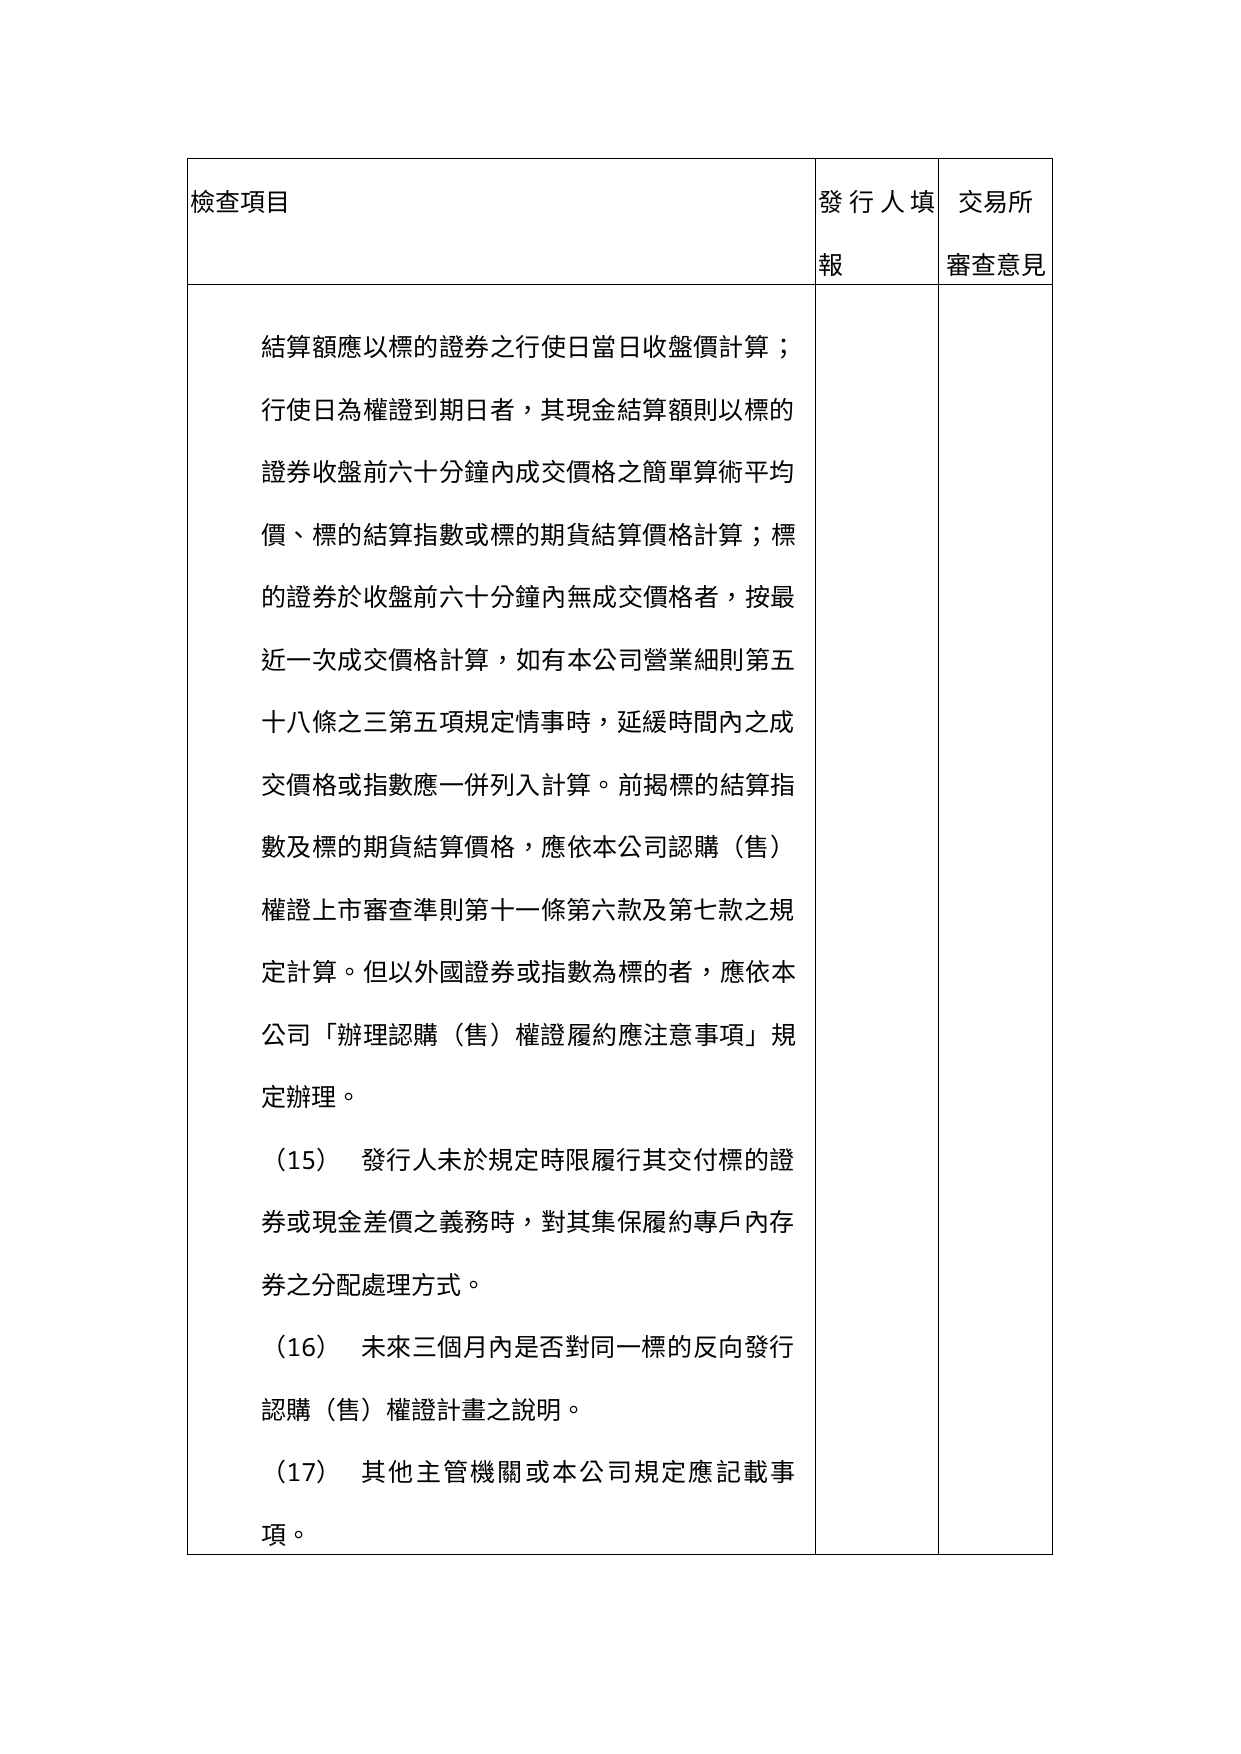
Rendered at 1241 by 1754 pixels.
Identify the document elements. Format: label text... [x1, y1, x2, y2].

table_header 檢查項目 [188, 159, 815, 284]
table_header 交易所 審查意見 [939, 159, 1052, 284]
table_cell [939, 285, 1052, 1554]
table_cell 一、認購（售）權證之規格 發行單位五百萬單位至五千萬單位。每一發行單位價格不低於新臺幣0.6元（含）。如係增額發行之認購（售）權證，其每一發行單位價格是否為申請增額發行當日之收盤價格，至每一發行單位代表之股份、單位、指數點數、期貨點數或其組合是否為最新履約配發數量。 存續期間是否為六個月以上二年以下；如係發行期貨型認購（售）權證、下限型認購權證（牛證）或上限型認售權證（熊證），其存續期間是否為三個月以上二年以下。如係增額發行之認購（售）權證，其存續期間是否自上市買賣日起算至到期日止之期間。 標的為國內證券或指數者，是否為本公司最近期公告之證券或指數。標的為期貨者，是否為在臺灣期貨交易所上市交易之非股票期貨。標的為國內股票者，其發行公司最近期經會計師查核或核閱之財務報告是否無虧損；若該股票發行公司最近期經會計師查核或核閱之財務報告有虧損者，應說明以該標的證券發行權證之原因。 標的為外國證券或指數者，是否符合「發行人發行認購（售）權證處理準則」第八條第三款規定，且非為國內外機構編製之臺股指數及其相關金融商品，但如該指數係由本公司或財團法人中華民國證券櫃檯買賣中心與國外機構合作編製非以臺股為主要成分股之指數，不在此限。 標的為指數、期貨、指數股票型證券投資信託基金、指數股票型期貨信託基金或境外指數股票型基金者，如須取得授權，是否已取得指數編製機構或交易所之同意文件。但增額發行之認購（售）權證不適用之。 標的證券是否為近三個月本公司監視制度所處置之證券，或是否為近六個營業日中有二個營業日本公司所公布注意之證券。 其他因事業特性或特殊情形，可認對標的價格有不利影響者。 公開資訊觀測站之「財務及交易資訊重點專區」所揭示標的證券發行公司之財務及交易業務指標，是否有警示標記。但增額發行之認購（售）權證不適用之。 申請前一個月發行人或其聯屬公司是否曾發布有關其擬發行之認購（售）權證標的之相關預測或消息者。 標的為國內股票者，其權證發行單位所表彰之認購（售）標的證券股數與現有其他已在本公司上市認購（售）權證同一標的證券之合計數，是否超過該標的證券發行公司已發行股份總額扣除其全體董事､監察人應持有之法定持股成數與已質押股數、新上市公司強制集保之股數、依「上市上櫃公司買回本公司股份辦法」規定已買回未註銷之股份及經主管機關限制上市買賣之股份後之百分之二十二，如係增額發行之認購（售）權證，是否超過百分之三十；如係依據認購（售）權證發行人評等辦法申請發行者，是否超過該辦法第六條規定額度。 標的為外國股票者，其權證發行單位所表彰之認購（售）標的證券股數與現有其他已在本公司上市認購（售）權證同一標的證券之合計數，是否超過該標的證券發行公司已發行股數之百分之十五，且標的證券發行公司之市值是否高於五億美元（含），其最近三個月份成交股數占已發行股份總額之比例是否達百分之二十以上，或最近三個月月平均成交股數是否達一億股以上。 標的為國內指數股票型證券投資信託基金、指數股票型期貨信託基金者，其發行單位所表彰之認購（售）標的證券受益權單位數與現有其他已在本公司上市認購（售）權證同一標的證券之合計數，加計發行人或其委外機構在國外發行之認購（售）權證表彰同一標的證券之數量，是否超過該基金已發行受益權單位總數。標的為境外指數股票型基金者，其發行單位所表彰之認購（售）標的證券單位數與現有其他已在本公司上市認購（售）權證同一標的證券之合計數，是否超過該基金於國內募集及銷售單位總數。 標的為外國指數股票型證券投資信託基金者，其發行單位所表彰之認購（售）標的證券受益權單位數與現有其他已在本公司上市認購（售）權證同一標的證券之合計數，是否超過該基金已發行受益權單位總數之百分之五十。 標的為臺灣存託憑證者，其權證發行單位所表彰之認購（售）標的證券單位數與現有其他已在本公司上市認購（售）權證同一標的證券之合計數，是否超過該存託憑證已上市單位之百分之二十二，如係增額發行之認購（售）權證，是否超過百分之三十；如係依據認購（售）權證發行人評等辦法申請發行者，是否超過該辦法第六條規定額度。 標的為外國存託憑證者，其權證發行單位所表彰之認購（售）標的證券單位數與現有其他已在本公司上市認購（售）權證同一標的證券之合計數，是否超過該存託憑證已上市單位之百分之十五，且其最近三個月份成交單位數占上市單位之比例是否達百分之二十以上。 發行人國內已發行而未到期之現有已上市、上櫃、店頭市場議約型認購(售)權證、海外已發行而未到期之認購 (售)權證及其擬發行認購(售) 權證之發行市價總額與為其海外子公司發行海外認購（售）權證業務保證或提供財產設定擔保金額之合計數，是否超過本公司認購(售)權證上市審查準則第十二條第五款各目規定或認購（售）權證發行人評等辦法第六條規定額度。 發行人發行上(下)限型認購（售）權證，是否符合下列規定： 1.發行上限型認購權證或下限型認售權證者，其設定之上限價格或點數是否達履約價格或點數之百分之一百五十（含）以上，或下限價格或點數是否達履約價格或點數之百分之五十（含）以下。 2.發行下限型認購權證（牛證）或上限型認售權證（熊證）暨可展延存續期間者： (1)設定之下（上）限價格或點數是否介於標的證券收盤價格、標的指數收盤指數或標的期貨前一營業日每日結算價與履約價格或點數（含）之間。 (2)下限價格或點數是否達標的證券收盤價格、標的指數收盤指數或標的期貨前一營業日每日結算價之百分之九十（含）以下；上限價格或點數是否達標的證券收盤價格、標的指數收盤指數或標的期貨前一營業日每日結算價之百分之一百一十（含）以上。 (3)可展延存續期間者，其下限價格或點數是否達標的證券收盤價格或標的指數收盤指數之百分之七十（含）以下，或上限價格或點數是否達標的證券收盤價格或標的指數收盤指數之百分之一百三十（含）以上。 (4)所訂定重設調整後之履約價格或點數及下（上）限價格或點數，是否於上市首日生效，其價格及點數之訂定是否符合上開規定。 3.增額發行之認購（售）權證，其上（下）限價格或點數是否為最新上（下）限價格或點數。 外國發行人申請發行認購（售）權證時，其因避險所需匯入國內之淨金額（即匯入之金額扣除非因本次避險所需之金額）或提供設定質權予本公司之定期存單、政府債券或金融機構出具之履約保證契約等擔保品之金額，是否大於所發行（含本次）未到期之上市及上櫃認購（售）權證表彰標的證券市值百分之二十，另是否出具該次發行權證收取之權利金俟權證到期後始匯出國內之承諾書之證明。 認購（售）權證契約條款 發行條件，包含發行價格、履約價格或點數、履約期間、每單位代表股份(或受益權單位或存託憑證單位或指數點數或期貨點數）等。 如係發行上（下）限型認購（售）權證是否另以顯著字體說明下列事項： 1.發行上限型認購權證或下限型認售權證者： (1)上（下）限之價格或點數 (2)標的證券之收盤價格、標的指數之收盤指數或標的期貨於下午一時三十分前一分鐘內成交價之簡單算術平均價達到上（下）限價格或點數時，當日視同該權證最後交易日，並於次二營業日到期，一律按該權證最後交易日標的證券之收盤價格、標的指數之收盤指數或標的期貨下午一時三十分前一分鐘內成交價之簡單算術平均價採自動現金結算。 2.發行下限型認購權證（牛證）或上限型認售權證（熊證）暨可展延存續期間者： (1)下（上）限之價格或點數 (2)標的證券之收盤價格、標的指數之收盤指數或標的期貨於下午一時三十分前一分鐘內成交價之簡單算術平均價達到下（上）限價格或點數時，當日視同該權證最後交易日，並於次二營業日到期，一律按該權證最後交易日之次一營業日標的證券成交價格之簡單算術平均價、標的結算指數或標的期貨結算價格採自動現金結算；如標的證券無成交價格，則按該權證到期日標的證券開盤競價基準計算；如該權證最後交易日之次一營業日及到期日標的證券或標的期貨暫停交易或停止買賣，則按該權證最後交易日標的證券之收盤價格或標的期貨之每日結算價計算。前揭標的結算指數及標的期貨結算價格及每日結算價，應依本公司認購（售）權證上市審查準則第十一條第六款、第七款及第八款第七目之規定辦理。 發行可展延下限型認購權證（牛證）或上限型認售權證（熊證），是否載明於權證最後交易日時，其下限價格或點數達標的證券收盤價格或標的指數收盤指數之百分之八十（含）以下，或上限價格或點數達標的證券收盤價格或標的指數收盤指數之百分之一百二十（含）以上，應展延權證存續期間。 發行可展延下限型認購權證（牛證）或上限型認售權證（熊證），是否載明本公司審查認購(售)權證上市作業程序第七條第三款規定展延應辦理事項。 請求履約之程序及因履約而收回之認購（售）權證應予註銷之條款。 （是否符合營業細則第五十七條之一、五十八條之四及認購（售）權證買賣辦法、履約應注意事項有關之規定） 預定之風險沖銷策略。 發行價格計算之說明，包括計算使用之標的價格或點數、履約價格或點數、存續期間、利率、波動率及其他參考因素，並與一年來以同一標的之權證列表比較。如係發行下限型認購權證（牛證）或上限型認售權證（熊證）者，其發行價格是否以「標的證券價格、標的指數或標的期貨每日結算價與履約價格或點數之差值×行使比例＋財務相關費用」計算之，其中財務相關費用則以「財務相關費用年率×履約價格或點數×（距到期日天數÷365）×行使比例」計算。但增額發行之認購（售）權證不適用之。 標的證券發行公司辦理配發股息、紅利、增資、減資、股票分割、合併及其他相關事項或證券投資信託事業辦理標的指數股票型證券投資信託基金、期貨信託事業辦理標的指數股票型期貨信託基金、境外基金管理機構或其指定機構辦理標的境外指數股票型基金配發股息及其他相關事項時，調整其認購（售）權證履約價格或相關事項之約定，若未依本公司參考調整公式訂定，應以顯著字體說明。如以外國證券為標的者，發行人應自行訂定調整公式。 標的證券發行公司有公司合併、股票變更交易方法、暫停交易、停止買賣或終止上市情事時，或標的指數股票型證券投資信託基金因證券投資信託事業、標的指數股票型期貨信託基金因期貨信託事業解散、破產或撤銷核准等原因終止上市時，或標的境外指數股票型基金經本公司公告終止其受益憑證、基金股份或投資單位上市買賣時，或標的指數編製機構停止編製該指數時，或標的期貨經期貨交易所公告暫停交易、停止交易或終止上市時之處理方式。 （是否符合營業細則第五十條之四有關規定） 認購（售）權證之上市及經交易所終止上市、停止買賣或暫停交易時之處理方式。 存續期間屆滿時，處於價內狀態有行使價值者，如其履約條款訂為現金結算者，視為持有人已有行使認購（售）權證並得請求履約之意思表示。 發行人不得主動轉換為存續期間長於該認購（售）權證之另一認購（售）權證或其他證券之條款。 持有人行使權利請求履約時，其履約給付方式。如係發行上（下）限型認購（售）權證，是否說明標的證券之收盤價格、標的指數之收盤指數或標的期貨於下午一時三十分前一分鐘內成交價之簡單算術平均價達到設定之上（下）限價格或點數時一律自動以現金結算方式履約。 （如以證券給付之認購權證發行人得選擇以現金結算，或以證券給付之認售權證持有人得選擇以現金結算時，應於公開銷售說明書以顯著字體說明）。 前款之履約方式以現金結算者，其現金結算額應以標的證券之行使日當日收盤價計算；行使日為權證到期日者，其現金結算額則以標的證券收盤前六十分鐘內成交價格之簡單算術平均價、標的結算指數或標的期貨結算價格計算；標的證券於收盤前六十分鐘內無成交價格者，按最近一次成交價格計算，如有本公司營業細則第五十八條之三第五項規定情事時，延緩時間內之成交價格或指數應一併列入計算。前揭標的結算指數及標的期貨結算價格，應依本公司認購（售）權證上市審查準則第十一條第六款及第七款之規定計算。但以外國證券或指數為標的者，應依本公司「辦理認購（售）權證履約應注意事項」規定辦理。 發行人未於規定時限履行其交付標的證券或現金差價之義務時，對其集保履約專戶內存券之分配處理方式。 未來三個月內是否對同一標的反向發行認購（售）權證計畫之說明。 其他主管機關或本公司規定應記載事項。 其他記載條款是否有不合理或不符規定情事。 其他因事業特性或特殊情形，是否可認對申請人之履約能力或標的價格有不利影響者。 是否違反認購（售）權證上市審查準則第十二條第四款情事。但增額發行之認購（售）權證不適用之。 [188, 285, 815, 1554]
table_header 發行人填報 [816, 159, 938, 284]
table_cell [816, 285, 938, 1554]
